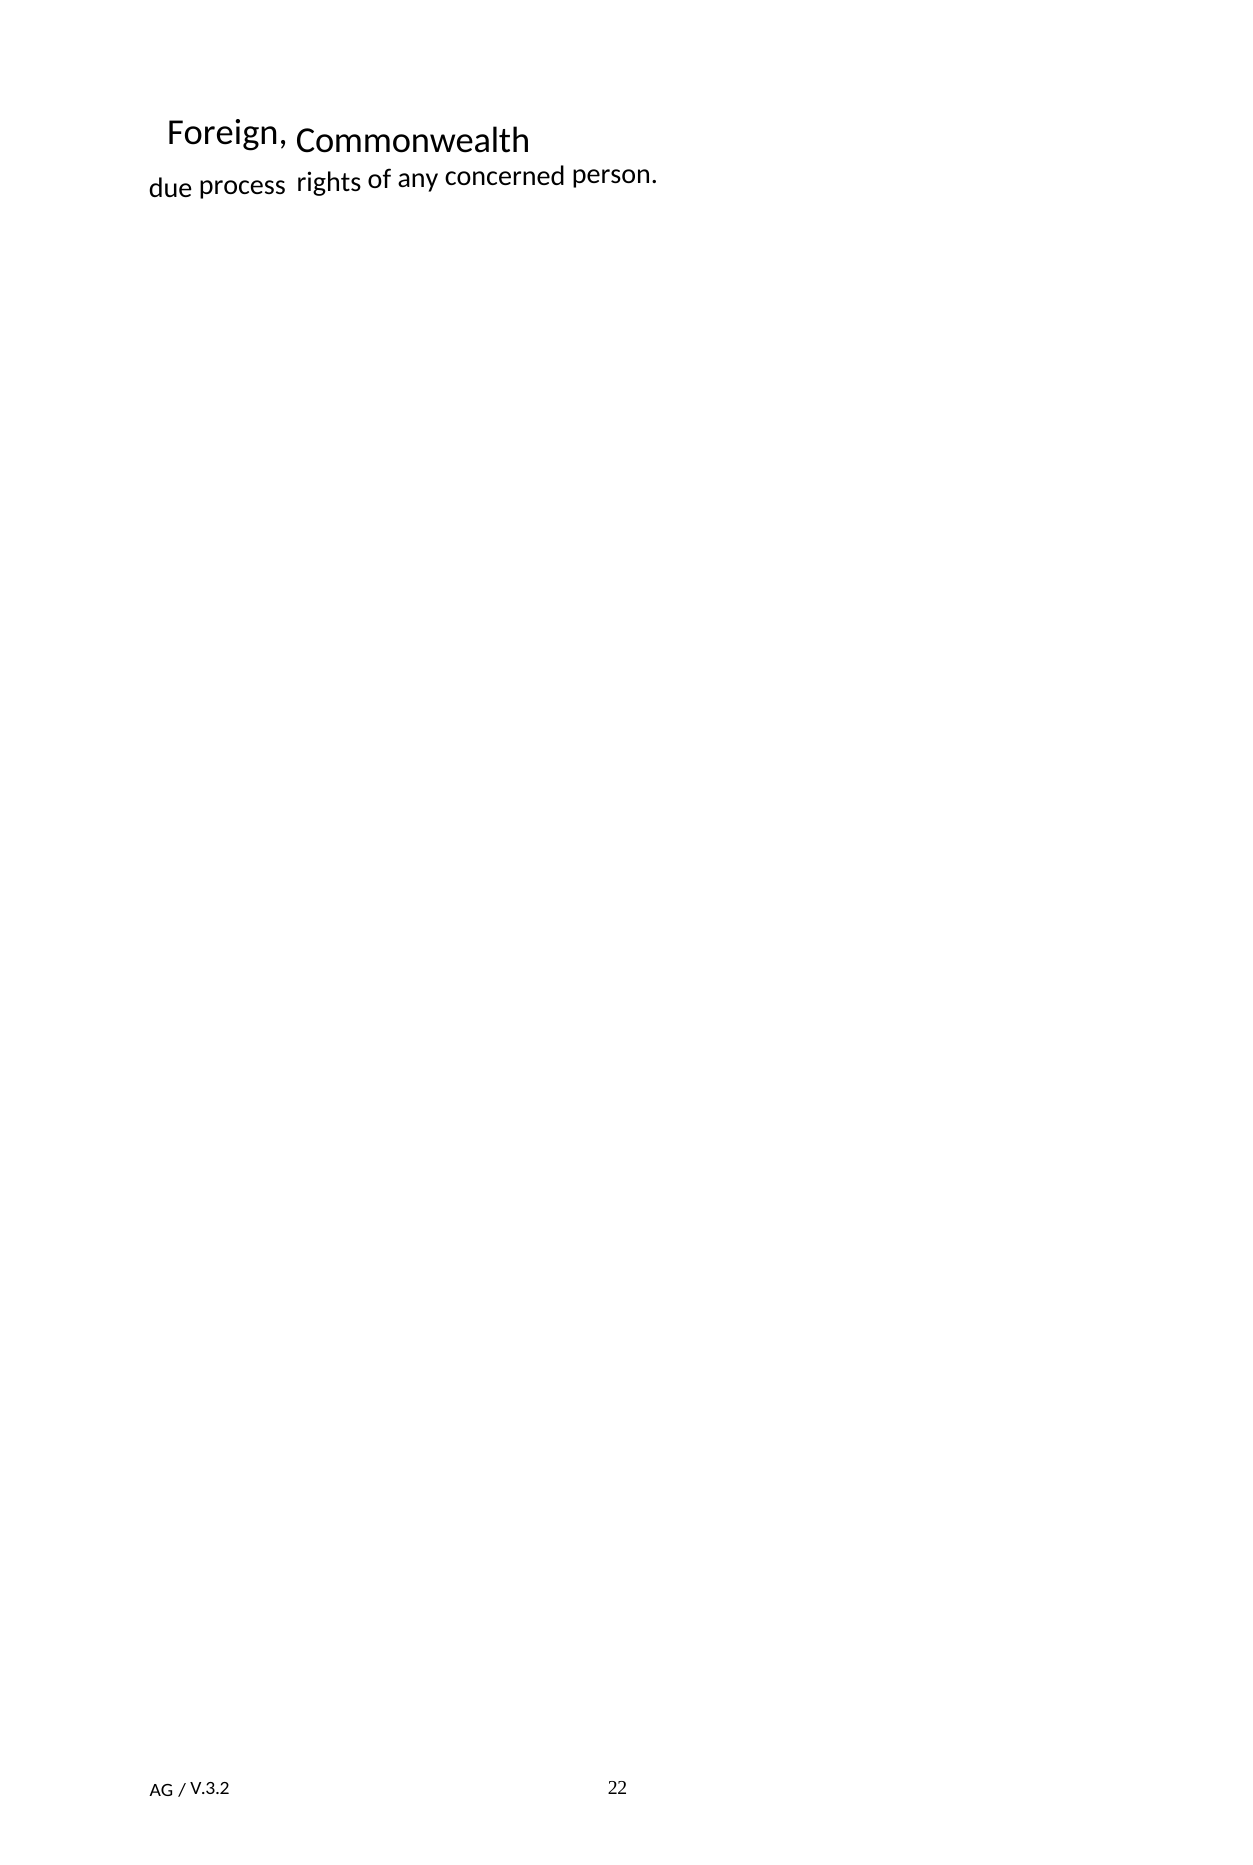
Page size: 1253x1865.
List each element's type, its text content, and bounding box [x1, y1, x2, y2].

text partnership with FCDO. It is understoodand accepted thatthe Partner's arrangement to report on SEAH is subject to not compromisingthe safety, security, privacy and due process rights of any concerned person. [149, 156, 1095, 204]
